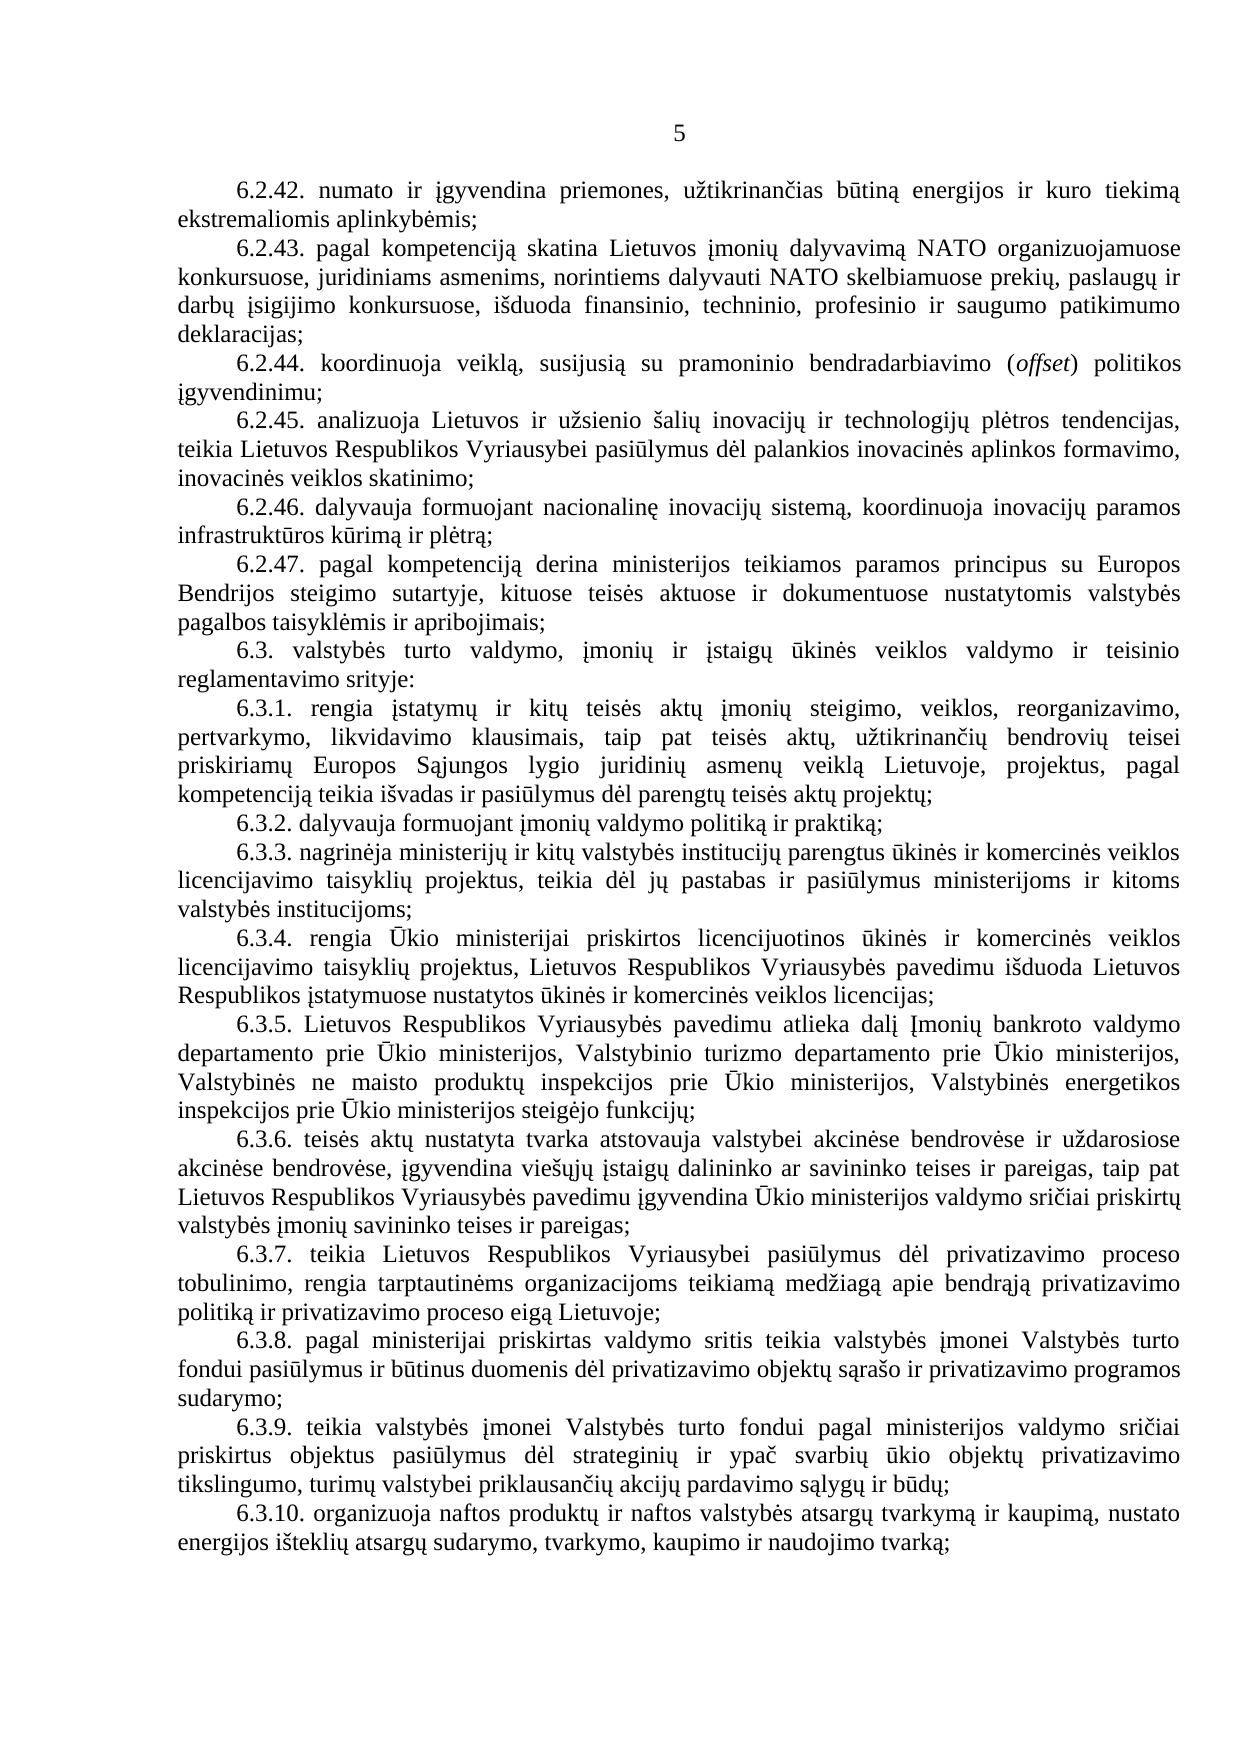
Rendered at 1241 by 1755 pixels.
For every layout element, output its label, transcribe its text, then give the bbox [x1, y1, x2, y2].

text 6.3.9. teikia valstybės įmonei Valstybės turto fondui pagal ministerijos valdymo sričiai priskirtus objektus pasiūlymus dėl strateginių ir ypač svarbių ūkio objektų privatizavimo tikslingumo, turimų valstybei priklausančių akcijų pardavimo sąlygų ir būdų; [177, 1412, 1181, 1498]
text 6.3.6. teisės aktų nustatyta tvarka atstovauja valstybei akcinėse bendrovėse ir uždarosiose akcinėse bendrovėse, įgyvendina viešųjų įstaigų dalininko ar savininko teises ir pareigas, taip pat Lietuvos Respublikos Vyriausybės pavedimu įgyvendina Ūkio ministerijos valdymo sričiai priskirtų valstybės įmonių savininko teises ir pareigas; [177, 1124, 1181, 1239]
text 6.2.47. pagal kompetenciją derina ministerijos teikiamos paramos principus su Europos Bendrijos steigimo sutartyje, kituose teisės aktuose ir dokumentuose nustatytomis valstybės pagalbos taisyklėmis ir apribojimais; [177, 549, 1181, 636]
text 6.2.44. koordinuoja veiklą, susijusią su pramoninio bendradarbiavimo (offset) politikos įgyvendinimu; [177, 348, 1181, 406]
text 6.3.8. pagal ministerijai priskirtas valdymo sritis teikia valstybės įmonei Valstybės turto fondui pasiūlymus ir būtinus duomenis dėl privatizavimo objektų sąrašo ir privatizavimo programos sudarymo; [177, 1326, 1181, 1412]
text 6.3. valstybės turto valdymo, įmonių ir įstaigų ūkinės veiklos valdymo ir teisinio reglamentavimo srityje: [177, 636, 1181, 693]
text 6.3.7. teikia Lietuvos Respublikos Vyriausybei pasiūlymus dėl privatizavimo proceso tobulinimo, rengia tarptautinėms organizacijoms teikiamą medžiagą apie bendrąją privatizavimo politiką ir privatizavimo proceso eigą Lietuvoje; [177, 1239, 1181, 1326]
text 6.2.45. analizuoja Lietuvos ir užsienio šalių inovacijų ir technologijų plėtros tendencijas, teikia Lietuvos Respublikos Vyriausybei pasiūlymus dėl palankios inovacinės aplinkos formavimo, inovacinės veiklos skatinimo; [177, 406, 1181, 492]
text 6.3.3. nagrinėja ministerijų ir kitų valstybės institucijų parengtus ūkinės ir komercinės veiklos licencijavimo taisyklių projektus, teikia dėl jų pastabas ir pasiūlymus ministerijoms ir kitoms valstybės institucijoms; [177, 837, 1181, 923]
text 6.2.46. dalyvauja formuojant nacionalinę inovacijų sistemą, koordinuoja inovacijų paramos infrastruktūros kūrimą ir plėtrą; [177, 492, 1181, 549]
text 6.2.43. pagal kompetenciją skatina Lietuvos įmonių dalyvavimą NATO organizuojamuose konkursuose, juridiniams asmenims, norintiems dalyvauti NATO skelbiamuose prekių, paslaugų ir darbų įsigijimo konkursuose, išduoda finansinio, techninio, profesinio ir saugumo patikimumo deklaracijas; [177, 233, 1181, 348]
text 6.3.2. dalyvauja formuojant įmonių valdymo politiką ir praktiką; [177, 808, 1181, 837]
text 6.3.4. rengia Ūkio ministerijai priskirtos licencijuotinos ūkinės ir komercinės veiklos licencijavimo taisyklių projektus, Lietuvos Respublikos Vyriausybės pavedimu išduoda Lietuvos Respublikos įstatymuose nustatytos ūkinės ir komercinės veiklos licencijas; [177, 923, 1181, 1009]
text 6.3.1. rengia įstatymų ir kitų teisės aktų įmonių steigimo, veiklos, reorganizavimo, pertvarkymo, likvidavimo klausimais, taip pat teisės aktų, užtikrinančių bendrovių teisei priskiriamų Europos Sąjungos lygio juridinių asmenų veiklą Lietuvoje, projektus, pagal kompetenciją teikia išvadas ir pasiūlymus dėl parengtų teisės aktų projektų; [177, 693, 1181, 808]
text 6.2.42. numato ir įgyvendina priemones, užtikrinančias būtiną energijos ir kuro tiekimą ekstremaliomis aplinkybėmis; [177, 176, 1181, 233]
text 6.3.5. Lietuvos Respublikos Vyriausybės pavedimu atlieka dalį Įmonių bankroto valdymo departamento prie Ūkio ministerijos, Valstybinio turizmo departamento prie Ūkio ministerijos, Valstybinės ne maisto produktų inspekcijos prie Ūkio ministerijos, Valstybinės energetikos inspekcijos prie Ūkio ministerijos steigėjo funkcijų; [177, 1009, 1181, 1124]
text 6.3.10. organizuoja naftos produktų ir naftos valstybės atsargų tvarkymą ir kaupimą, nustato energijos išteklių atsargų sudarymo, tvarkymo, kaupimo ir naudojimo tvarką; [177, 1498, 1181, 1556]
